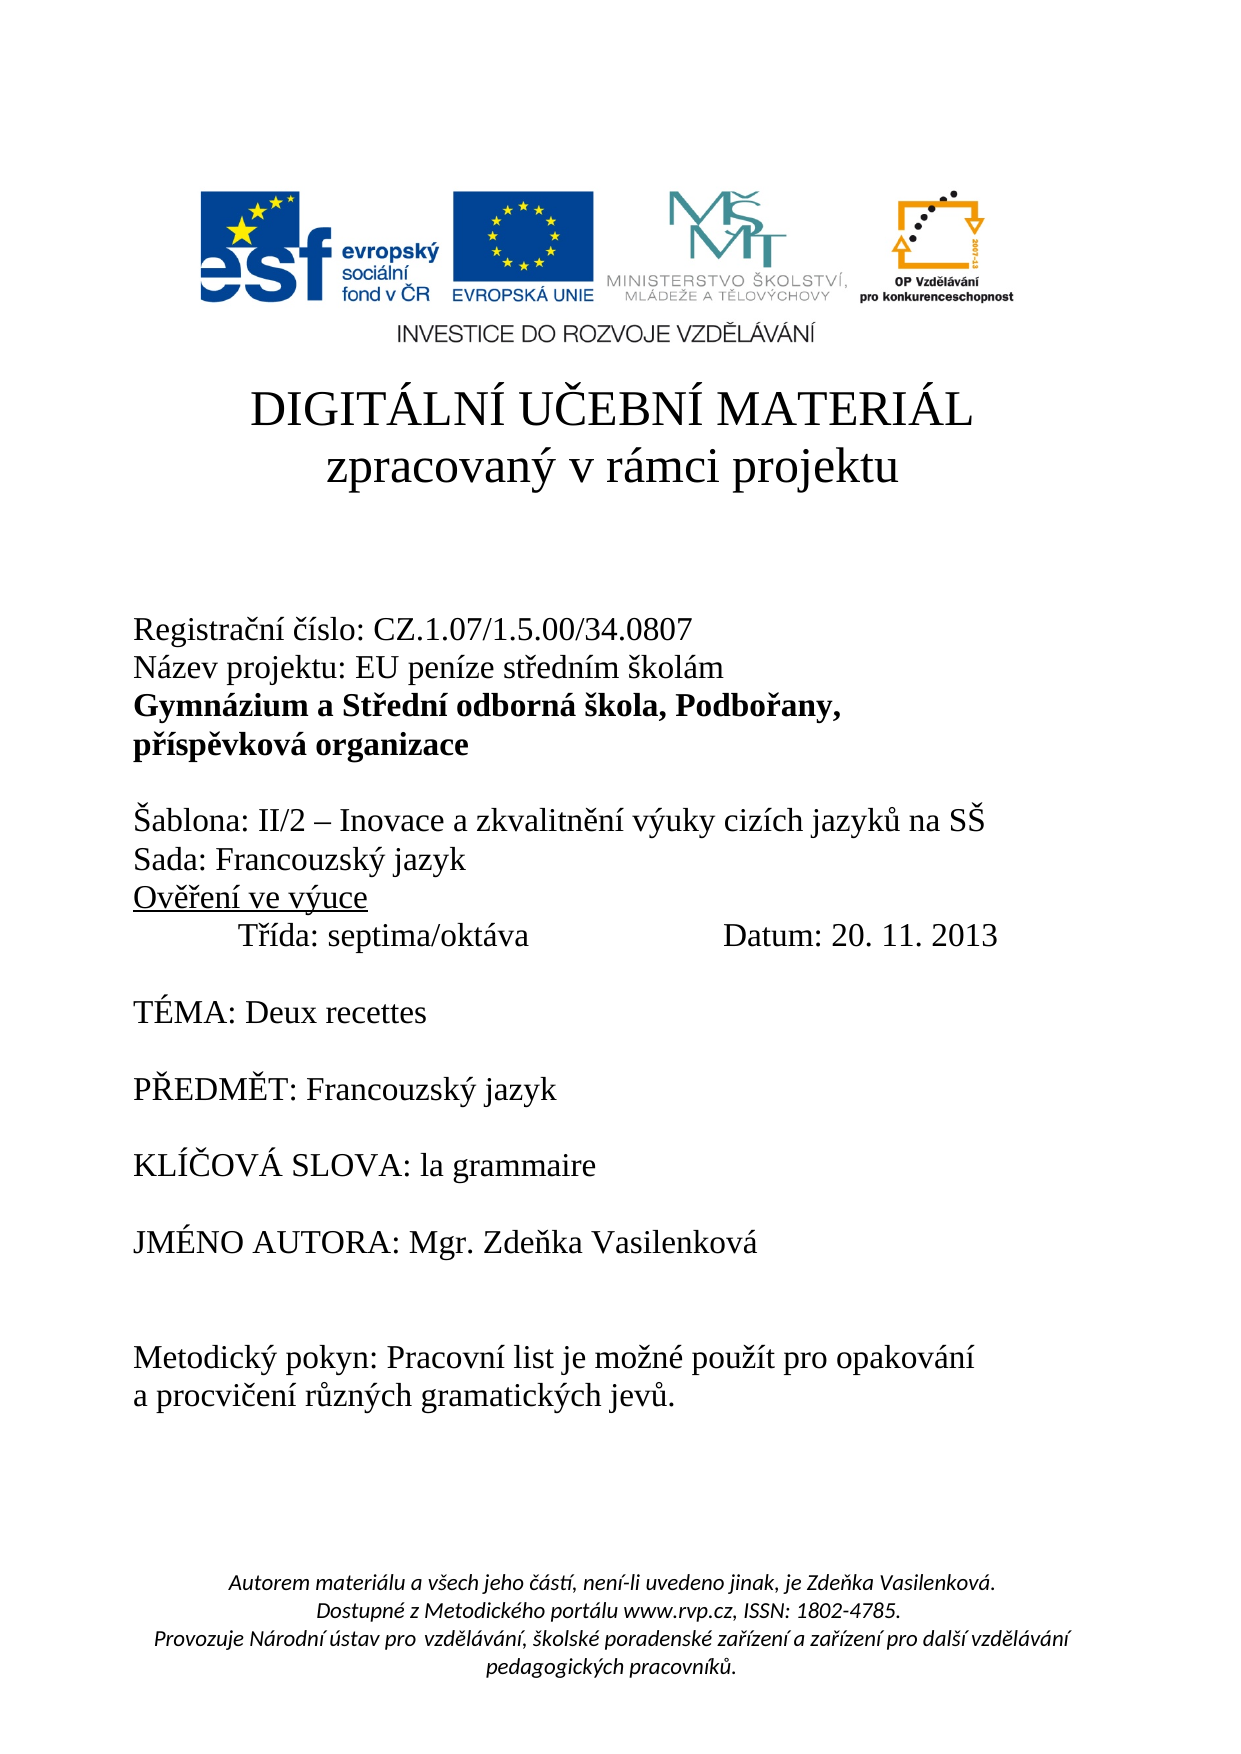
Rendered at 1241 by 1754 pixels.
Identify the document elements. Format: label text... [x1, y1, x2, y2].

text a procvičení různých gramatických jevů. [133, 1375, 1093, 1414]
text Šablona: II/2 – Inovace a zkvalitnění výuky cizích jazyků na SŠ [133, 800, 1093, 839]
text Gymnázium a Střední odborná škola, Podbořany, [133, 685, 1093, 724]
text Název projektu: EU peníze středním školám [133, 647, 1093, 685]
text PŘEDMĚT: Francouzský jazyk [133, 1069, 1093, 1107]
text příspěvková organizace [133, 724, 1093, 762]
text KLÍČOVÁ SLOVA: la grammaire [133, 1145, 1093, 1184]
text TÉMA: Deux recettes [133, 992, 1093, 1030]
picture [157, 156, 1068, 370]
text Registrační číslo: CZ.1.07/1.5.00/34.0807 [133, 609, 1093, 647]
text Sada: Francouzský jazyk [133, 839, 1093, 877]
text Třída: septima/oktáva Datum: 20. 11. 2013 [133, 915, 1093, 954]
text Ověření ve výuce [133, 877, 1093, 915]
text Metodický pokyn: Pracovní list je možné použít pro opakování [133, 1337, 1093, 1375]
text DIGITÁLNÍ UČEBNÍ MATERIÁL zpracovaný v rámci projektu [133, 148, 1093, 494]
text JMÉNO AUTORA: Mgr. Zdeňka Vasilenková [133, 1222, 1093, 1260]
